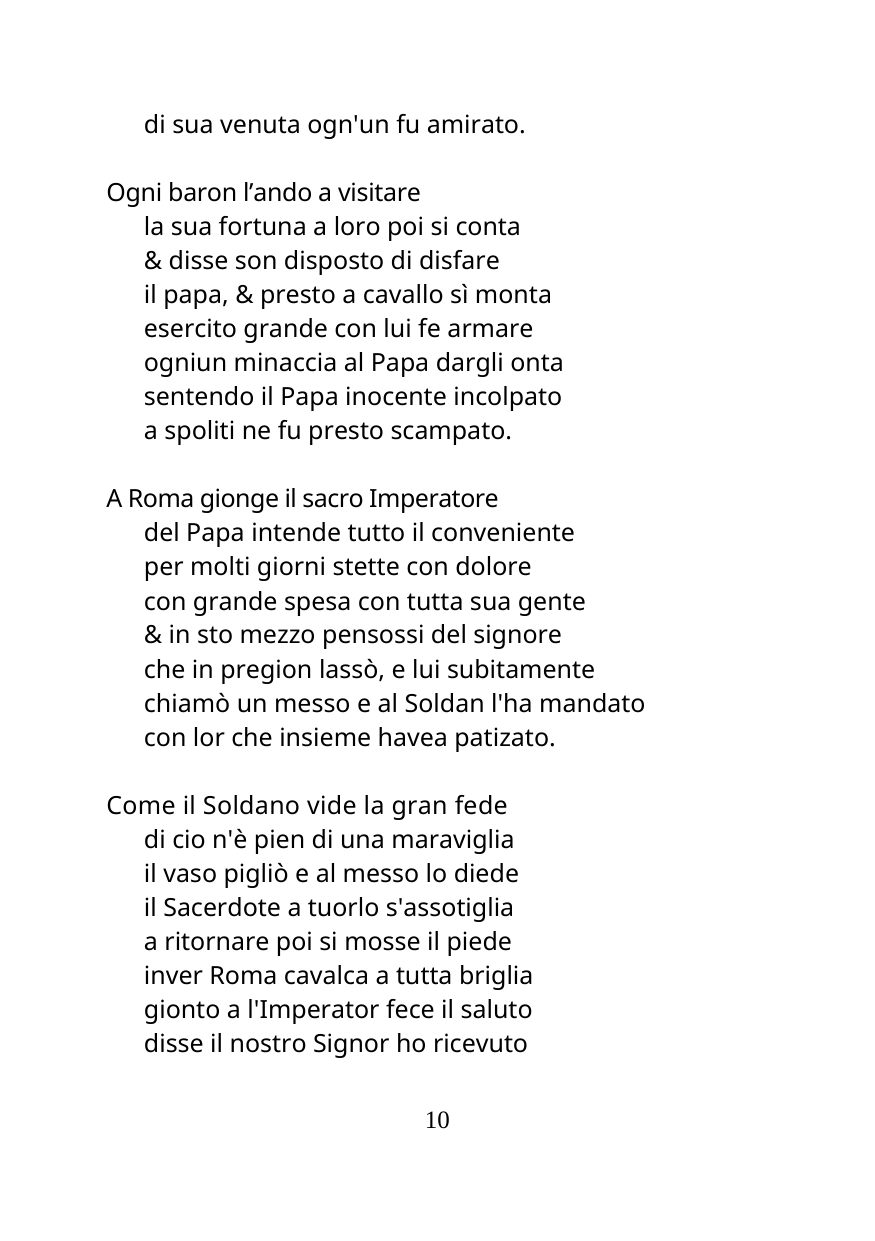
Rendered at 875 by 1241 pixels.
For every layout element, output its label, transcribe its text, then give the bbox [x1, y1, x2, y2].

text gionto a l'Imperator fece il saluto [144, 992, 768, 1026]
text Come il Soldano vide la gran fede [106, 787, 723, 822]
text A Roma gionge il sacro Imperatore [106, 481, 768, 515]
text il papa, & presto a cavallo sì monta [144, 277, 768, 311]
text a ritornare poi si mosse il piede [144, 924, 768, 958]
text di cio n'è pien di una maraviglia [144, 822, 768, 856]
text chiamò un messo e al Soldan l'ha mandato [144, 685, 768, 719]
text ogniun minaccia al Papa dargli onta [144, 345, 768, 379]
text la sua fortuna a loro poi si conta [144, 208, 768, 242]
text il Sacerdote a tuorlo s'assotiglia [144, 890, 768, 924]
text del Papa intende tutto il conveniente [144, 515, 768, 549]
text & in sto mezzo pensossi del signore [144, 617, 768, 651]
text di sua venuta ogn'un fu amirato. [144, 106, 768, 140]
text disse il nostro Signor ho ricevuto [144, 1026, 768, 1060]
text il vaso pigliò e al messo lo diede [144, 856, 768, 890]
text sentendo il Papa inocente incolpato [144, 379, 768, 413]
text inver Roma cavalca a tutta briglia [144, 958, 768, 992]
text Ogni baron l’ando a visitare [106, 174, 708, 208]
text con lor che insieme havea patizato. [144, 719, 768, 753]
text & disse son disposto di disfare [144, 242, 768, 277]
text che in pregion lassò, e lui subitamente [144, 651, 768, 685]
text per molti giorni stette con dolore [144, 549, 768, 583]
text a spoliti ne fu presto scampato. [144, 413, 768, 447]
text esercito grande con lui fe armare [144, 311, 768, 345]
text con grande spesa con tutta sua gente [144, 583, 768, 617]
